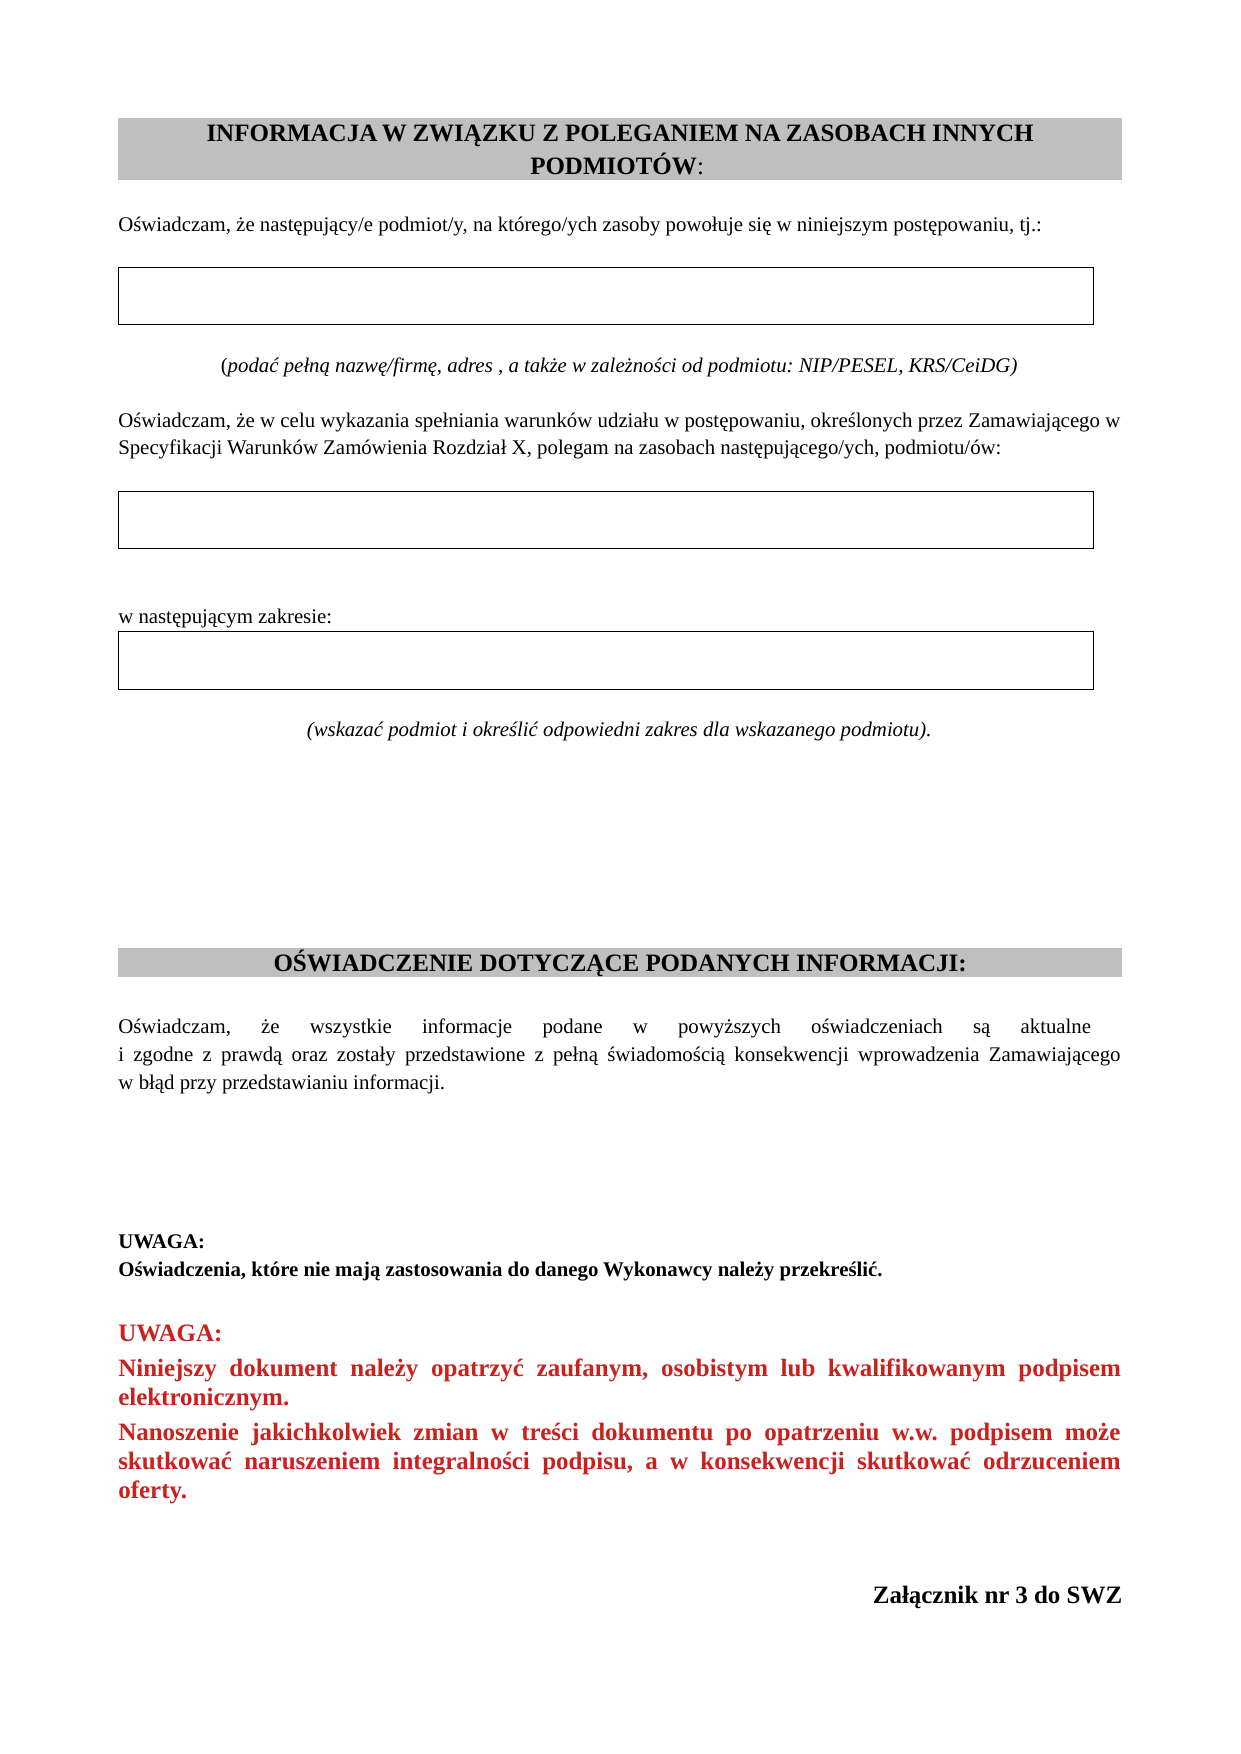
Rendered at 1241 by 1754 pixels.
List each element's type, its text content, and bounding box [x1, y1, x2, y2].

table_header [119, 492, 1093, 548]
text Oświadczam, że następujący/e podmiot/y, na którego/ych zasoby powołuje się w niniejszym postępowaniu, tj.: [118, 212, 1122, 236]
text OŚWIADCZENIE DOTYCZĄCE PODANYCH INFORMACJI: [118, 948, 1122, 977]
text (podać pełną nazwę/firmę, adres , a także w zależności od podmiotu: NIP/PESEL, KRS/CeiDG) [118, 352, 1122, 377]
text Oświadczenia, które nie mają zastosowania do danego Wykonawcy należy przekreślić. [118, 1257, 1122, 1281]
table_header [119, 268, 1093, 324]
text w następującym zakresie: [118, 604, 1122, 628]
text (wskazać podmiot i określić odpowiedni zakres dla wskazanego podmiotu). [118, 717, 1122, 741]
text Niniejszy dokument należy opatrzyć zaufanym, osobistym lub kwalifikowanym podpisem elektronicznym. [118, 1353, 1122, 1411]
text INFORMACJA W ZWIĄZKU Z POLEGANIEM NA ZASOBACH INNYCH PODMIOTÓW: [118, 118, 1122, 180]
text Załącznik nr 3 do SWZ [118, 1580, 1122, 1608]
text UWAGA: [118, 1318, 1122, 1347]
text Nanoszenie jakichkolwiek zmian w treści dokumentu po opatrzeniu w.w. podpisem może skutkować naruszeniem integralności podpisu, a w konsekwencji skutkować odrzuceniem oferty. [118, 1417, 1122, 1503]
text Oświadczam, że wszystkie informacje podane w powyższych oświadczeniach są aktualne i zgodne z prawdą oraz zostały przedstawione z pełną świadomością konsekwencji wprowadzenia Zamawiającego w błąd przy przedstawianiu informacji. [118, 1014, 1122, 1094]
table_header [119, 632, 1093, 689]
text Oświadczam, że w celu wykazania spełniania warunków udziału w postępowaniu, określonych przez Zamawiającego w Specyfikacji Warunków Zamówienia Rozdział X, polegam na zasobach następującego/ych, podmiotu/ów: [118, 408, 1122, 459]
text UWAGA: [118, 1229, 1122, 1253]
